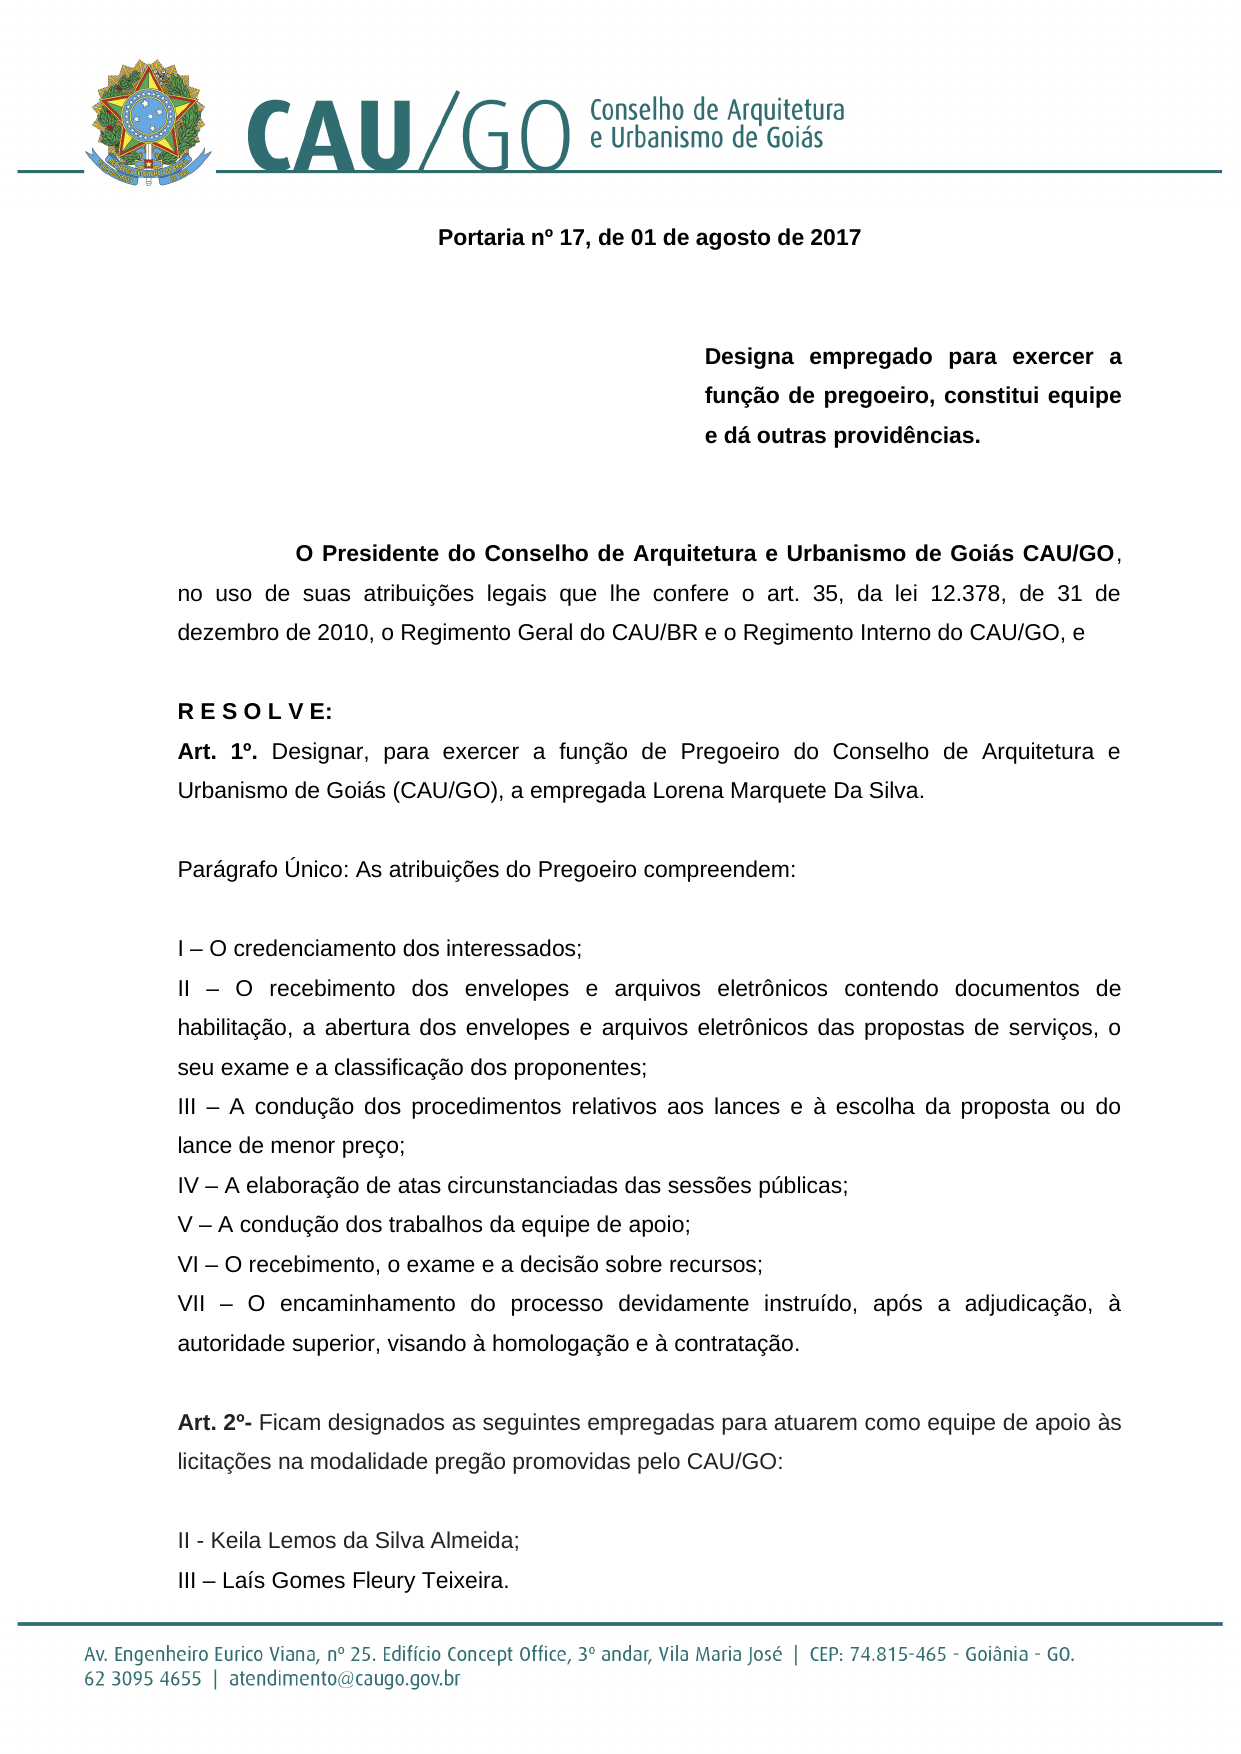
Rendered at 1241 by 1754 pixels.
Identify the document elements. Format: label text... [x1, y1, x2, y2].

text Parágrafo Único: As atribuições do Pregoeiro compreendem: [177, 856, 1122, 882]
text IV – A elaboração de atas circunstanciadas das sessões públicas; [177, 1172, 1122, 1198]
text II - Keila Lemos da Silva Almeida; [177, 1527, 1122, 1553]
text Designa empregado para exercer a função de pregoeiro, constitui equipe e dá outras providências. [704, 343, 1122, 448]
text Art. 2º- Ficam designados as seguintes empregadas para atuarem como equipe de apoio às licitações na modalidade pregão promovidas pelo CAU/GO: [177, 1409, 1122, 1474]
text V – A condução dos trabalhos da equipe de apoio; [177, 1211, 1122, 1238]
text III – Laís Gomes Fleury Teixeira. [177, 1567, 1122, 1593]
text III – A condução dos procedimentos relativos aos lances e à escolha da proposta ou do lance de menor preço; [177, 1093, 1122, 1159]
text VII – O encaminhamento do processo devidamente instruído, após a adjudicação, à autoridade superior, visando à homologação e à contratação. [177, 1290, 1122, 1356]
text VI – O recebimento, o exame e a decisão sobre recursos; [177, 1251, 1122, 1277]
text II – O recebimento dos envelopes e arquivos eletrônicos contendo documentos de habilitação, a abertura dos envelopes e arquivos eletrônicos das propostas de serviços, o seu exame e a classificação dos proponentes; [177, 974, 1122, 1080]
text Art. 1º. Designar, para exercer a função de Pregoeiro do Conselho de Arquitetura e Urbanismo de Goiás (CAU/GO), a empregada Lorena Marquete Da Silva. [177, 738, 1122, 803]
picture [0, 0, 1239, 206]
text I – O credenciamento dos interessados; [177, 935, 1122, 961]
picture [1, 1605, 1239, 1754]
text O Presidente do Conselho de Arquitetura e Urbanismo de Goiás CAU/GO, no uso de suas atribuições legais que lhe confere o art. 35, da lei 12.378, de 31 de dezembro de 2010, o Regimento Geral do CAU/BR e o Regimento Interno do CAU/GO, e [177, 540, 1122, 646]
text R E S O L V E: [177, 698, 1122, 724]
text Portaria nº 17, de 01 de agosto de 2017 [177, 224, 1122, 251]
